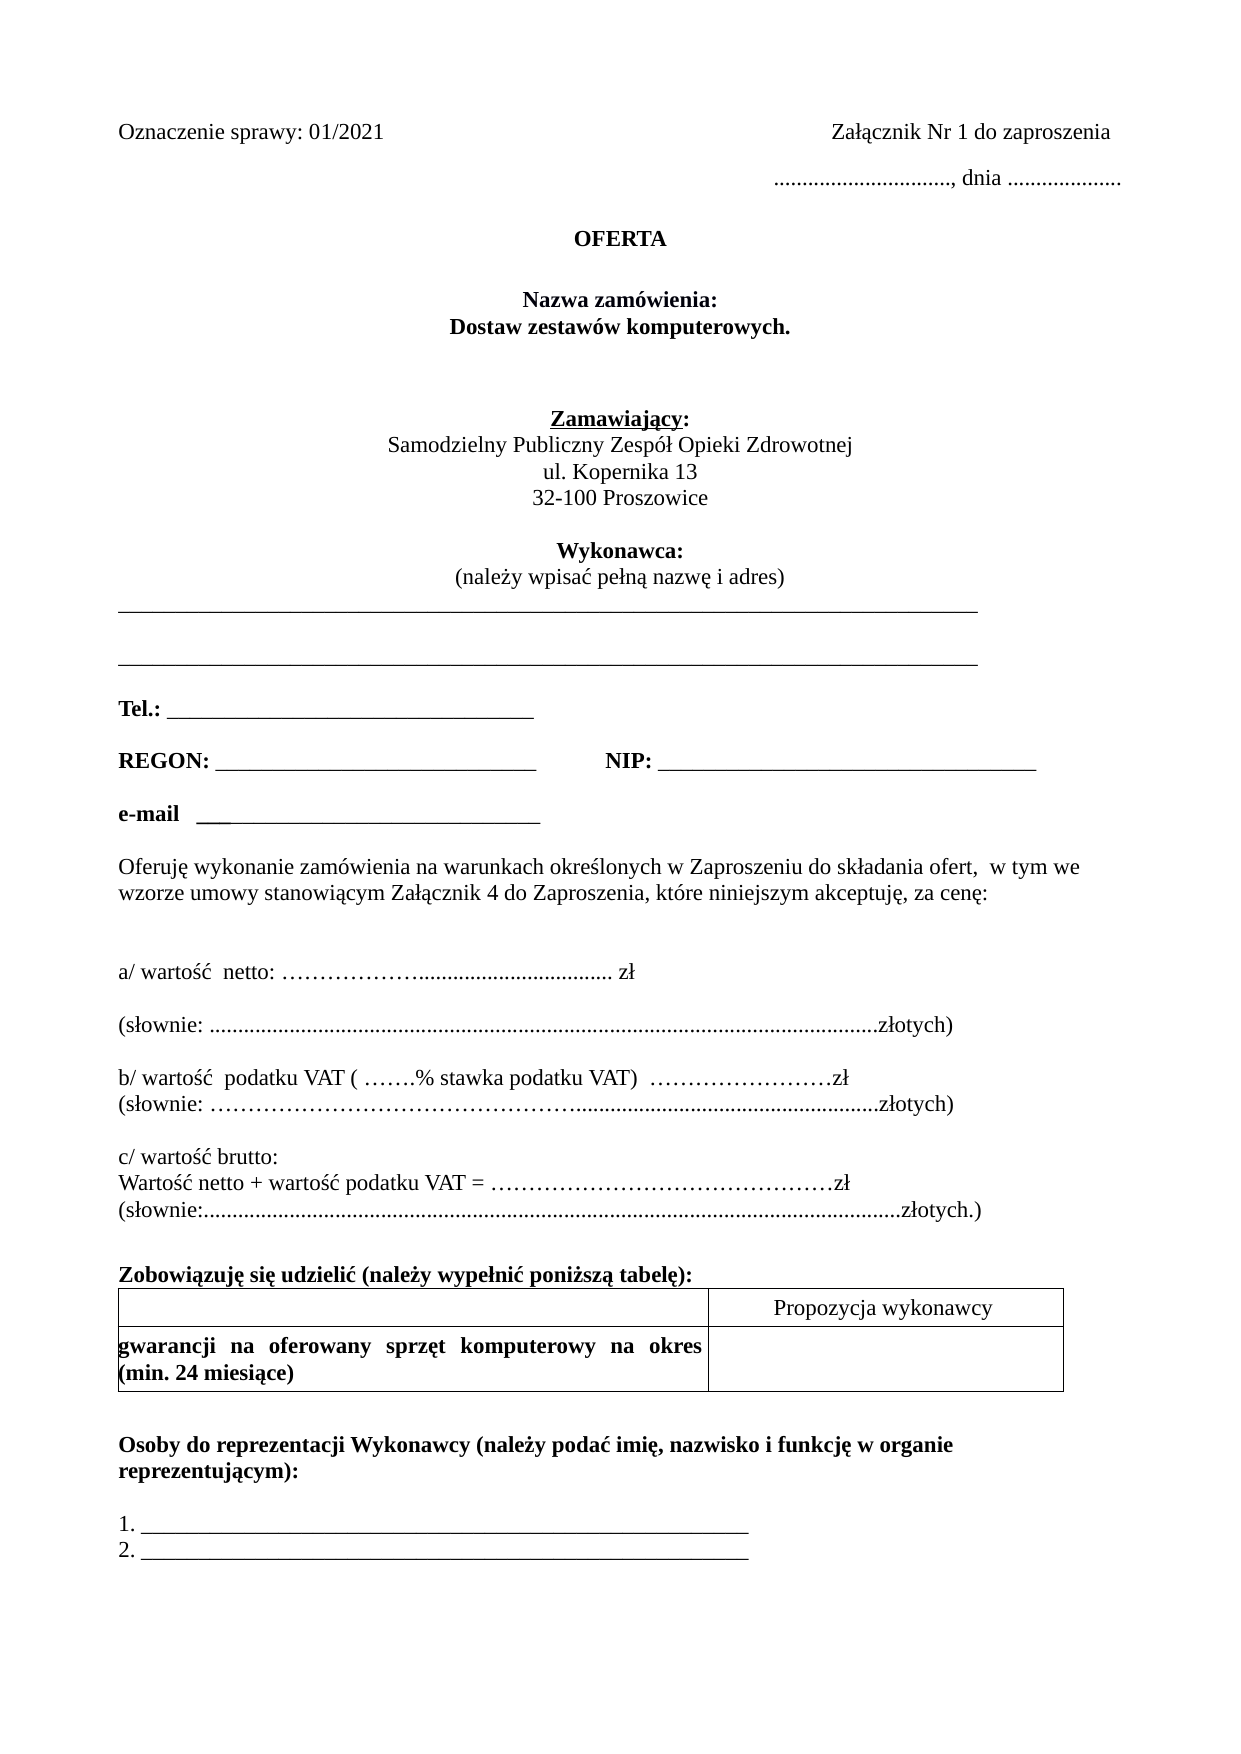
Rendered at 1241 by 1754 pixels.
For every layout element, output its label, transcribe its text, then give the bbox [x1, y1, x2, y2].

text 1. _____________________________________________________ [118, 1510, 1122, 1536]
text Wartość netto + wartość podatku VAT = ………………………………………zł [118, 1169, 1122, 1196]
text e-mail ______________________________ [118, 800, 1122, 827]
table_header Propozycja wykonawcy [709, 1289, 1063, 1326]
text ___________________________________________________________________________ [118, 589, 1122, 616]
text Nazwa zamówienia: [118, 286, 1122, 313]
text Dostaw zestawów komputerowych. [118, 313, 1122, 339]
text ..............................., dnia .................... [118, 164, 1122, 191]
table_cell gwarancji na oferowany sprzęt komputerowy na okres (min. 24 miesiące) [119, 1327, 708, 1391]
text Oferuję wykonanie zamówienia na warunkach określonych w Zaproszeniu do składania ofert, w tym we wzorze umowy stanowiącym Załącznik 4 do Zaproszenia, które niniejszym akceptuję, za cenę: [118, 853, 1122, 906]
text Zobowiązuję się udzielić (należy wypełnić poniższą tabelę): [118, 1261, 1122, 1288]
text Samodzielny Publiczny Zespół Opieki Zdrowotnej [118, 431, 1122, 458]
text b/ wartość podatku VAT ( …….% stawka podatku VAT) ……………………zł [118, 1064, 1122, 1090]
text a/ wartość netto: ……………….................................. zł [118, 958, 1122, 985]
text ul. Kopernika 13 [118, 458, 1122, 484]
table_cell [709, 1327, 1063, 1391]
text REGON: ____________________________ NIP: _________________________________ [118, 748, 1122, 774]
text Osoby do reprezentacji Wykonawcy (należy podać imię, nazwisko i funkcję w organie reprezentującym): [118, 1431, 1122, 1483]
text 32-100 Proszowice [118, 484, 1122, 510]
text (należy wpisać pełną nazwę i adres) [118, 563, 1122, 589]
text Oznaczenie sprawy: 01/2021 Załącznik Nr 1 do zaproszenia [118, 118, 1122, 144]
text Zamawiający: [118, 405, 1122, 431]
text c/ wartość brutto: [118, 1143, 1122, 1169]
text Wykonawca: [118, 537, 1122, 563]
text (słownie:..........................................................................................................................złotych.) [118, 1196, 1122, 1222]
text (słownie: ………………………………………….....................................................złotych) [118, 1090, 1122, 1117]
text 2. _____________________________________________________ [118, 1536, 1122, 1563]
text (słownie: .....................................................................................................................złotych) [118, 1011, 1122, 1037]
text Tel.: ________________________________ [118, 695, 1122, 721]
text ___________________________________________________________________________ [118, 642, 1122, 668]
table_header [119, 1289, 708, 1326]
text OFERTA [118, 225, 1122, 252]
